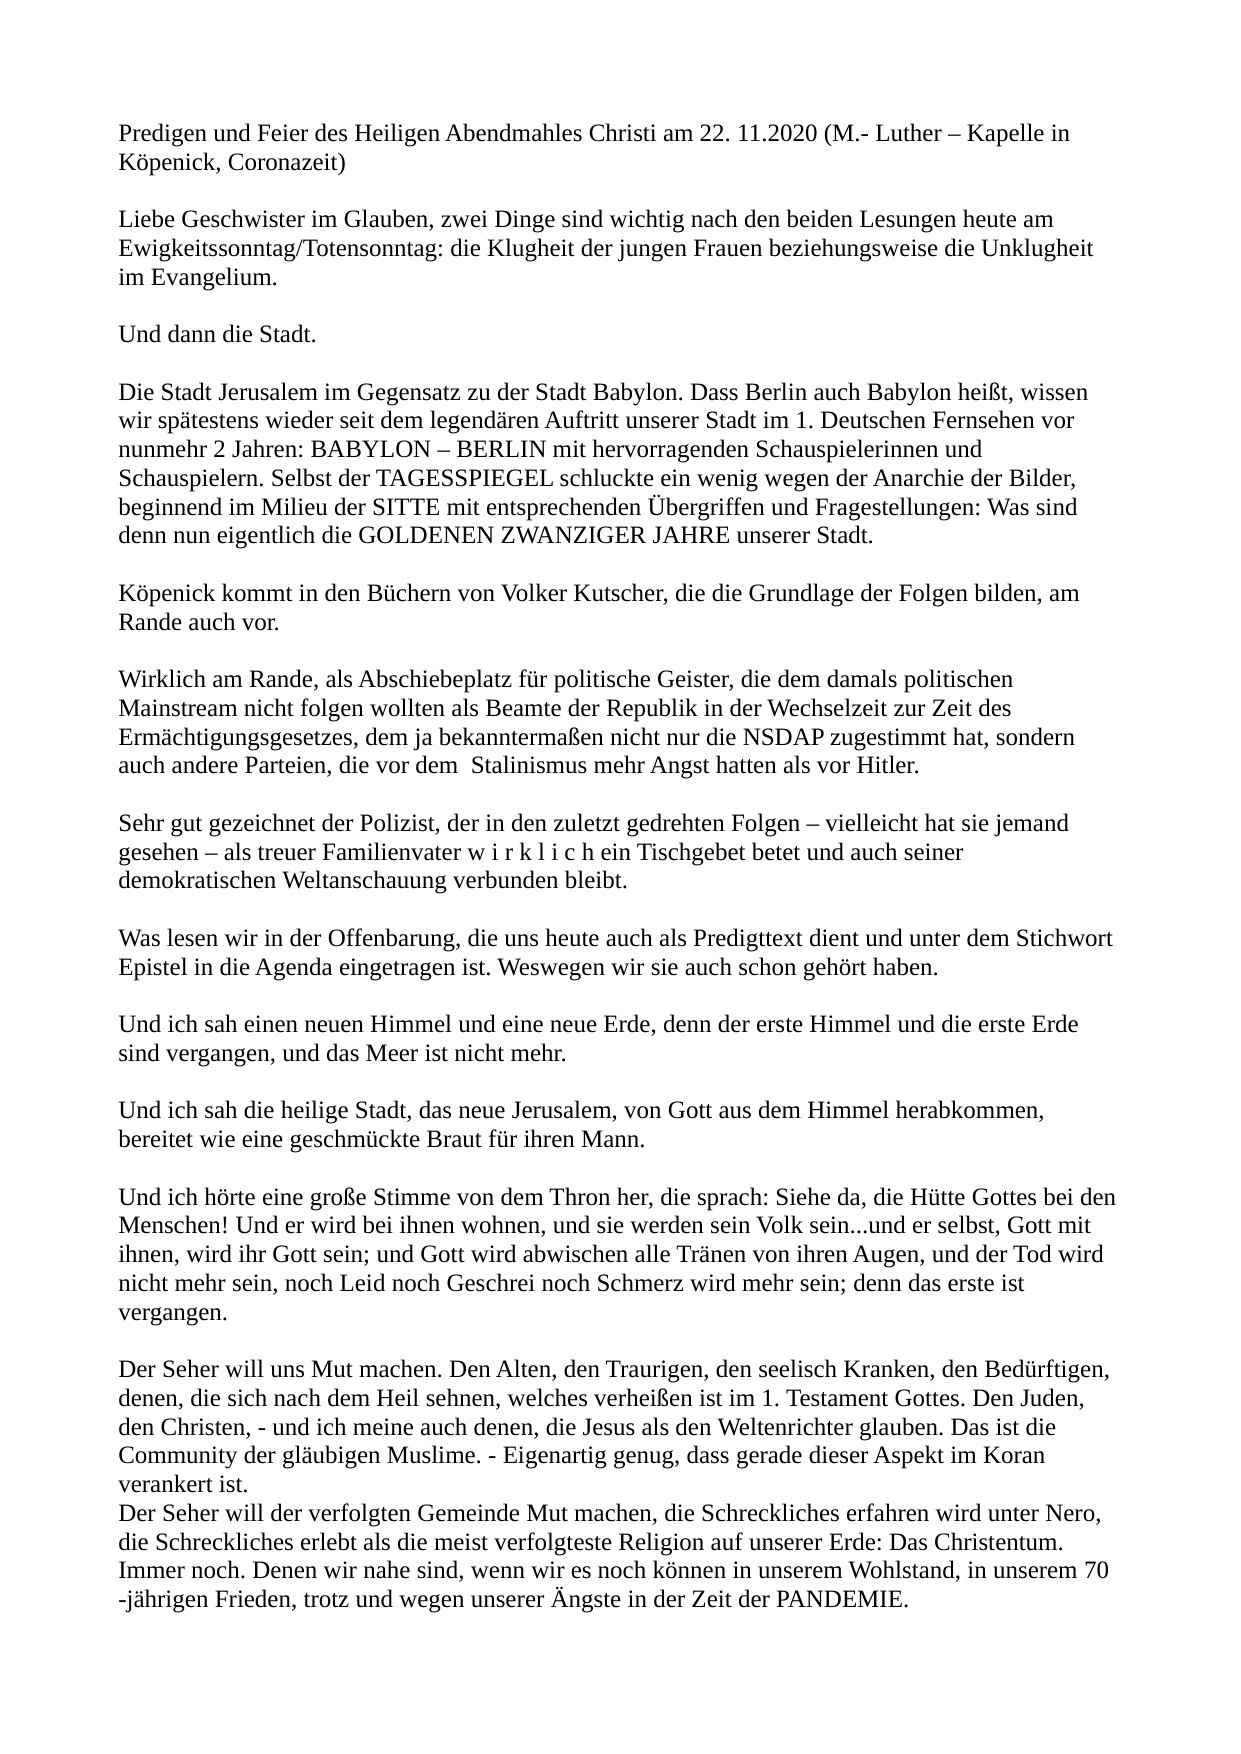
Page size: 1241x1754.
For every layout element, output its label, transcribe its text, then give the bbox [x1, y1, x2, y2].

text Was lesen wir in der Offenbarung, die uns heute auch als Predigttext dient und unter dem Stichwort Epistel in die Agenda eingetragen ist. Weswegen wir sie auch schon gehört haben. [118, 923, 1122, 981]
text Predigen und Feier des Heiligen Abendmahles Christi am 22. 11.2020 (M.- Luther – Kapelle in Köpenick, Coronazeit) [118, 118, 1122, 176]
text Und dann die Stadt. [118, 319, 1122, 348]
text Immer noch. Denen wir nahe sind, wenn wir es noch können in unserem Wohlstand, in unserem 70 -jährigen Frieden, trotz und wegen unserer Ängste in der Zeit der PANDEMIE. [118, 1556, 1122, 1613]
text Liebe Geschwister im Glauben, zwei Dinge sind wichtig nach den beiden Lesungen heute am Ewigkeitssonntag/Totensonntag: die Klugheit der jungen Frauen beziehungsweise die Unklugheit im Evangelium. [118, 204, 1122, 291]
text Und ich sah einen neuen Himmel und eine neue Erde, denn der erste Himmel und die erste Erde sind vergangen, und das Meer ist nicht mehr. [118, 1009, 1122, 1067]
text Und ich hörte eine große Stimme von dem Thron her, die sprach: Siehe da, die Hütte Gottes bei den Menschen! Und er wird bei ihnen wohnen, und sie werden sein Volk sein...und er selbst, Gott mit ihnen, wird ihr Gott sein; und Gott wird abwischen alle Tränen von ihren Augen, und der Tod wird nicht mehr sein, noch Leid noch Geschrei noch Schmerz wird mehr sein; denn das erste ist vergangen. [118, 1182, 1122, 1326]
text Und ich sah die heilige Stadt, das neue Jerusalem, von Gott aus dem Himmel herabkommen, bereitet wie eine geschmückte Braut für ihren Mann. [118, 1096, 1122, 1153]
text Der Seher will uns Mut machen. Den Alten, den Traurigen, den seelisch Kranken, den Bedürftigen, denen, die sich nach dem Heil sehnen, welches verheißen ist im 1. Testament Gottes. Den Juden, den Christen, - und ich meine auch denen, die Jesus als den Weltenrichter glauben. Das ist die Community der gläubigen Muslime. - Eigenartig genug, dass gerade dieser Aspekt im Koran verankert ist. [118, 1354, 1122, 1498]
text Wirklich am Rande, als Abschiebeplatz für politische Geister, die dem damals politischen Mainstream nicht folgen wollten als Beamte der Republik in der Wechselzeit zur Zeit des Ermächtigungsgesetzes, dem ja bekanntermaßen nicht nur die NSDAP zugestimmt hat, sondern auch andere Parteien, die vor dem Stalinismus mehr Angst hatten als vor Hitler. [118, 664, 1122, 779]
text Sehr gut gezeichnet der Polizist, der in den zuletzt gedrehten Folgen – vielleicht hat sie jemand gesehen – als treuer Familienvater w i r k l i c h ein Tischgebet betet und auch seiner demokratischen Weltanschauung verbunden bleibt. [118, 808, 1122, 894]
text Köpenick kommt in den Büchern von Volker Kutscher, die die Grundlage der Folgen bilden, am Rande auch vor. [118, 578, 1122, 636]
text Die Stadt Jerusalem im Gegensatz zu der Stadt Babylon. Dass Berlin auch Babylon heißt, wissen wir spätestens wieder seit dem legendären Auftritt unserer Stadt im 1. Deutschen Fernsehen vor nunmehr 2 Jahren: BABYLON – BERLIN mit hervorragenden Schauspielerinnen und Schauspielern. Selbst der TAGESSPIEGEL schluckte ein wenig wegen der Anarchie der Bilder, beginnend im Milieu der SITTE mit entsprechenden Übergriffen und Fragestellungen: Was sind denn nun eigentlich die GOLDENEN ZWANZIGER JAHRE unserer Stadt. [118, 377, 1122, 549]
text Der Seher will der verfolgten Gemeinde Mut machen, die Schreckliches erfahren wird unter Nero, die Schreckliches erlebt als die meist verfolgteste Religion auf unserer Erde: Das Christentum. [118, 1498, 1122, 1556]
